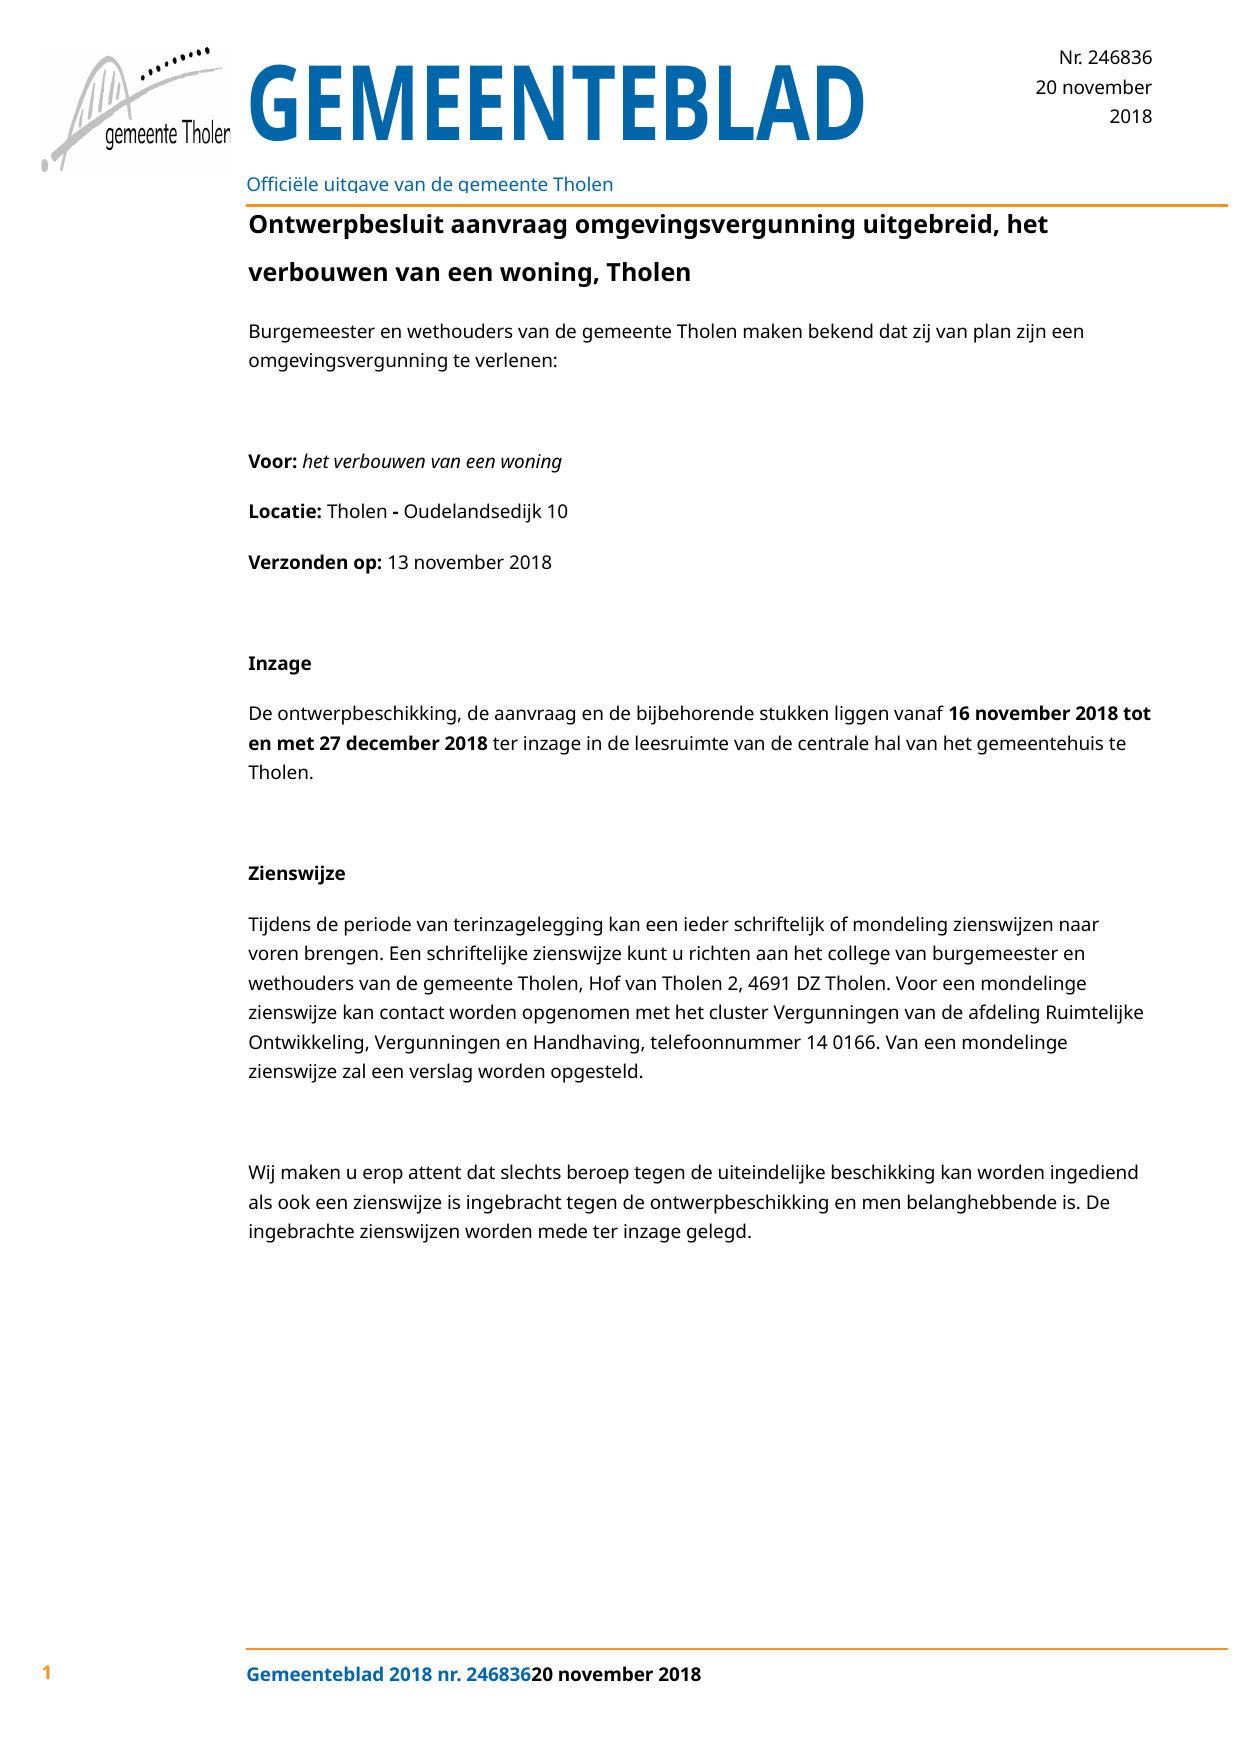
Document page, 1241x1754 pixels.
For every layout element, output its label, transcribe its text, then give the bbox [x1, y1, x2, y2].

text Locatie: Tholen - Oudelandsedijk 10 [248, 499, 1152, 524]
text De ontwerpbeschikking, de aanvraag en de bijbehorende stukken liggen vanaf 16 november 2018 tot en met 27 december 2018 ter inzage in de leesruimte van de centrale hal van het gemeentehuis te Tholen. [248, 700, 1152, 785]
text Inzage [248, 650, 1152, 676]
text Wij maken u erop attent dat slechts beroep tegen de uiteindelijke beschikking kan worden ingediend als ook een zienswijze is ingebracht tegen de ontwerpbeschikking en men belanghebbende is. De ingebrachte zienswijzen worden mede ter inzage gelegd. [248, 1159, 1152, 1244]
text Zienswijze [248, 860, 1152, 886]
text Tijdens de periode van terinzagelegging kan een ieder schriftelijk of mondeling zienswijzen naar voren brengen. Een schriftelijke zienswijze kunt u richten aan het college van burgemeester en wethouders van de gemeente Tholen, Hof van Tholen 2, 4691 DZ Tholen. Voor een mondelinge zienswijze kan contact worden opgenomen met het cluster Vergunningen van de afdeling Ruimtelijke Ontwikkeling, Vergunningen en Handhaving, telefoonnummer 14 0166. Van een mondelinge zienswijze zal een verslag worden opgesteld. [248, 911, 1152, 1084]
text Voor: het verbouwen van een woning [248, 448, 1152, 474]
text Burgemeester en wethouders van de gemeente Tholen maken bekend dat zij van plan zijn een omgevingsvergunning te verlenen: [248, 318, 1152, 373]
text Ontwerpbesluit aanvraag omgevingsvergunning uitgebreid, het verbouwen van een woning, Tholen [248, 207, 1152, 288]
text Verzonden op: 13 november 2018 [248, 549, 1152, 575]
picture [41, 47, 231, 172]
